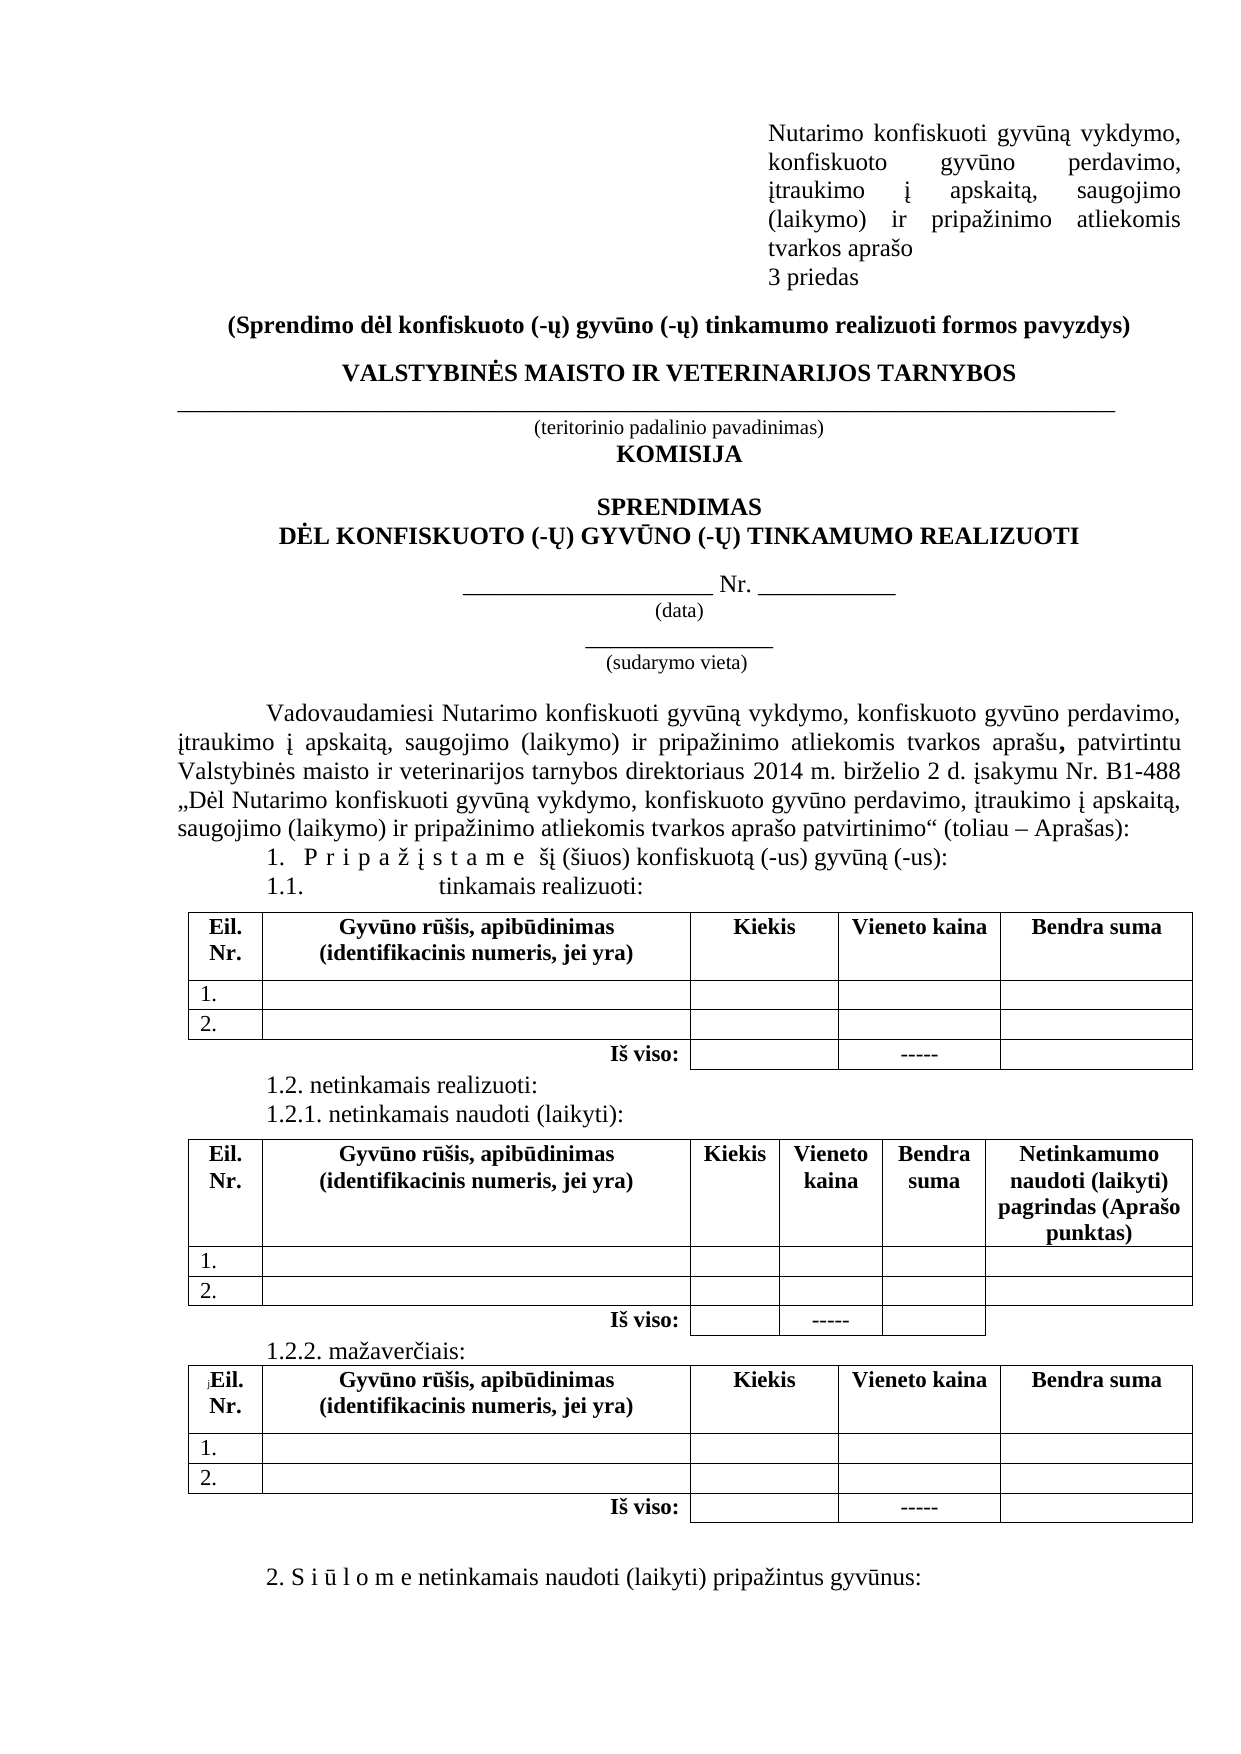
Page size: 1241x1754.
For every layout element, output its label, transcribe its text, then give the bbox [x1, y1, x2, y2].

table_cell [263, 1010, 690, 1039]
table_cell [839, 981, 1000, 1009]
table_cell [883, 1306, 985, 1335]
table_cell [189, 1040, 262, 1069]
table_cell ----- [839, 1494, 1000, 1522]
text 1.2.2. mažaverčiais: [177, 1336, 1181, 1365]
table_header Bendra suma [1001, 1366, 1192, 1433]
text 2. S i ū l o m e netinkamais naudoti (laikyti) pripažintus gyvūnus: [177, 1562, 1181, 1590]
table_cell Iš viso: [262, 1040, 690, 1069]
table_header jEil. Nr. [189, 1366, 262, 1433]
table_cell [189, 1306, 262, 1335]
table_header Vieneto kaina [780, 1140, 882, 1246]
table_cell [986, 1277, 1192, 1305]
text VALSTYBINĖS MAISTO IR VETERINARIJOS TARNYBOS [177, 358, 1181, 386]
table_cell [839, 1434, 1000, 1463]
table_header Kiekis [691, 913, 838, 979]
table_cell [691, 1306, 779, 1335]
text KOMISIJA [177, 439, 1181, 468]
table_cell [263, 1247, 690, 1276]
table_cell [691, 1010, 838, 1039]
text (data) [177, 597, 1181, 622]
text 3 priedas [768, 262, 1181, 291]
table_cell 1. [189, 1247, 262, 1276]
text 1. Pripažįstame šį (šiuos) konfiskuotą (-us) gyvūną (-us): [266, 842, 1181, 871]
text ____________________ Nr. ___________ [177, 569, 1181, 597]
table_cell Iš viso: [262, 1306, 690, 1335]
table_cell [839, 1010, 1000, 1039]
table_header Eil. Nr. [189, 1140, 262, 1246]
text 1.1. tinkamais realizuoti: [266, 871, 1181, 900]
table_cell [691, 1277, 779, 1305]
table_cell ----- [780, 1306, 882, 1335]
text (teritorinio padalinio pavadinimas) [177, 415, 1181, 439]
table_cell [263, 1464, 690, 1492]
table_header Eil. Nr. [189, 913, 262, 979]
table_cell [691, 1040, 838, 1069]
table_header Bendra suma [1001, 913, 1192, 979]
text _______________ [177, 622, 1181, 650]
table_cell [263, 1434, 690, 1463]
table_cell 2. [189, 1277, 262, 1305]
text DĖL KONFISKUOTO (-Ų) GYVŪNO (-Ų) TINKAMUMO REALIZUOTI [177, 521, 1181, 549]
table_cell [691, 1464, 838, 1492]
text ___________________________________________________________________________ [177, 386, 1181, 415]
table_cell [263, 981, 690, 1009]
table_cell [1001, 981, 1192, 1009]
table_cell [780, 1247, 882, 1276]
table_cell [780, 1277, 882, 1305]
text (Sprendimo dėl konfiskuoto (-ų) gyvūno (-ų) tinkamumo realizuoti formos pavyzdys) [177, 310, 1181, 338]
table_header Bendra suma [883, 1140, 985, 1246]
text (sudarymo vieta) [177, 650, 1181, 674]
table_cell [1001, 1464, 1192, 1492]
table_cell [986, 1306, 1192, 1335]
table_cell [263, 1277, 690, 1305]
text SPRENDIMAS [177, 492, 1181, 521]
table_header Vieneto kaina [839, 1366, 1000, 1433]
table_cell [1001, 1040, 1192, 1069]
table_cell [691, 1247, 779, 1276]
table_cell [691, 1494, 838, 1522]
table_cell 1. [189, 981, 262, 1009]
table_cell [883, 1247, 985, 1276]
table_header Gyvūno rūšis, apibūdinimas (identifikacinis numeris, jei yra) [263, 1366, 690, 1433]
table_cell [691, 981, 838, 1009]
text 1.2.1. netinkamais naudoti (laikyti): [177, 1099, 1181, 1127]
table_cell [839, 1464, 1000, 1492]
table_cell 2. [189, 1010, 262, 1039]
text 1.2. netinkamais realizuoti: [177, 1070, 1181, 1099]
table_header Vieneto kaina [839, 913, 1000, 979]
text Vadovaudamiesi Nutarimo konfiskuoti gyvūną vykdymo, konfiskuoto gyvūno perdavimo, įtraukimo į apskaitą, saugojimo (laikymo) ir pripažinimo atliekomis tvarkos aprašu, patvirtintu Valstybinės maisto ir veterinarijos tarnybos direktoriaus 2014 m. birželio 2 d. įsakymu Nr. B1-488 „Dėl Nutarimo konfiskuoti gyvūną vykdymo, konfiskuoto gyvūno perdavimo, įtraukimo į apskaitą, saugojimo (laikymo) ir pripažinimo atliekomis tvarkos aprašo patvirtinimo“ (toliau – Aprašas): [177, 698, 1181, 842]
table_cell ----- [839, 1040, 1000, 1069]
text Nutarimo konfiskuoti gyvūną vykdymo, konfiskuoto gyvūno perdavimo, įtraukimo į apskaitą, saugojimo (laikymo) ir pripažinimo atliekomis tvarkos aprašo [768, 118, 1181, 262]
table_cell [986, 1247, 1192, 1276]
table_cell [691, 1434, 838, 1463]
table_header Kiekis [691, 1140, 779, 1246]
table_header Netinkamumo naudoti (laikyti) pagrindas (Aprašo punktas) [986, 1140, 1192, 1246]
table_cell [1001, 1494, 1192, 1522]
table_cell 1. [189, 1434, 262, 1463]
table_header Gyvūno rūšis, apibūdinimas (identifikacinis numeris, jei yra) [263, 1140, 690, 1246]
table_header Kiekis [691, 1366, 838, 1433]
table_cell 2. [189, 1464, 262, 1492]
table_header Gyvūno rūšis, apibūdinimas (identifikacinis numeris, jei yra) [263, 913, 690, 979]
table_cell [1001, 1010, 1192, 1039]
table_cell [189, 1494, 262, 1522]
table_cell [883, 1277, 985, 1305]
table_cell Iš viso: [262, 1494, 690, 1522]
table_cell [1001, 1434, 1192, 1463]
